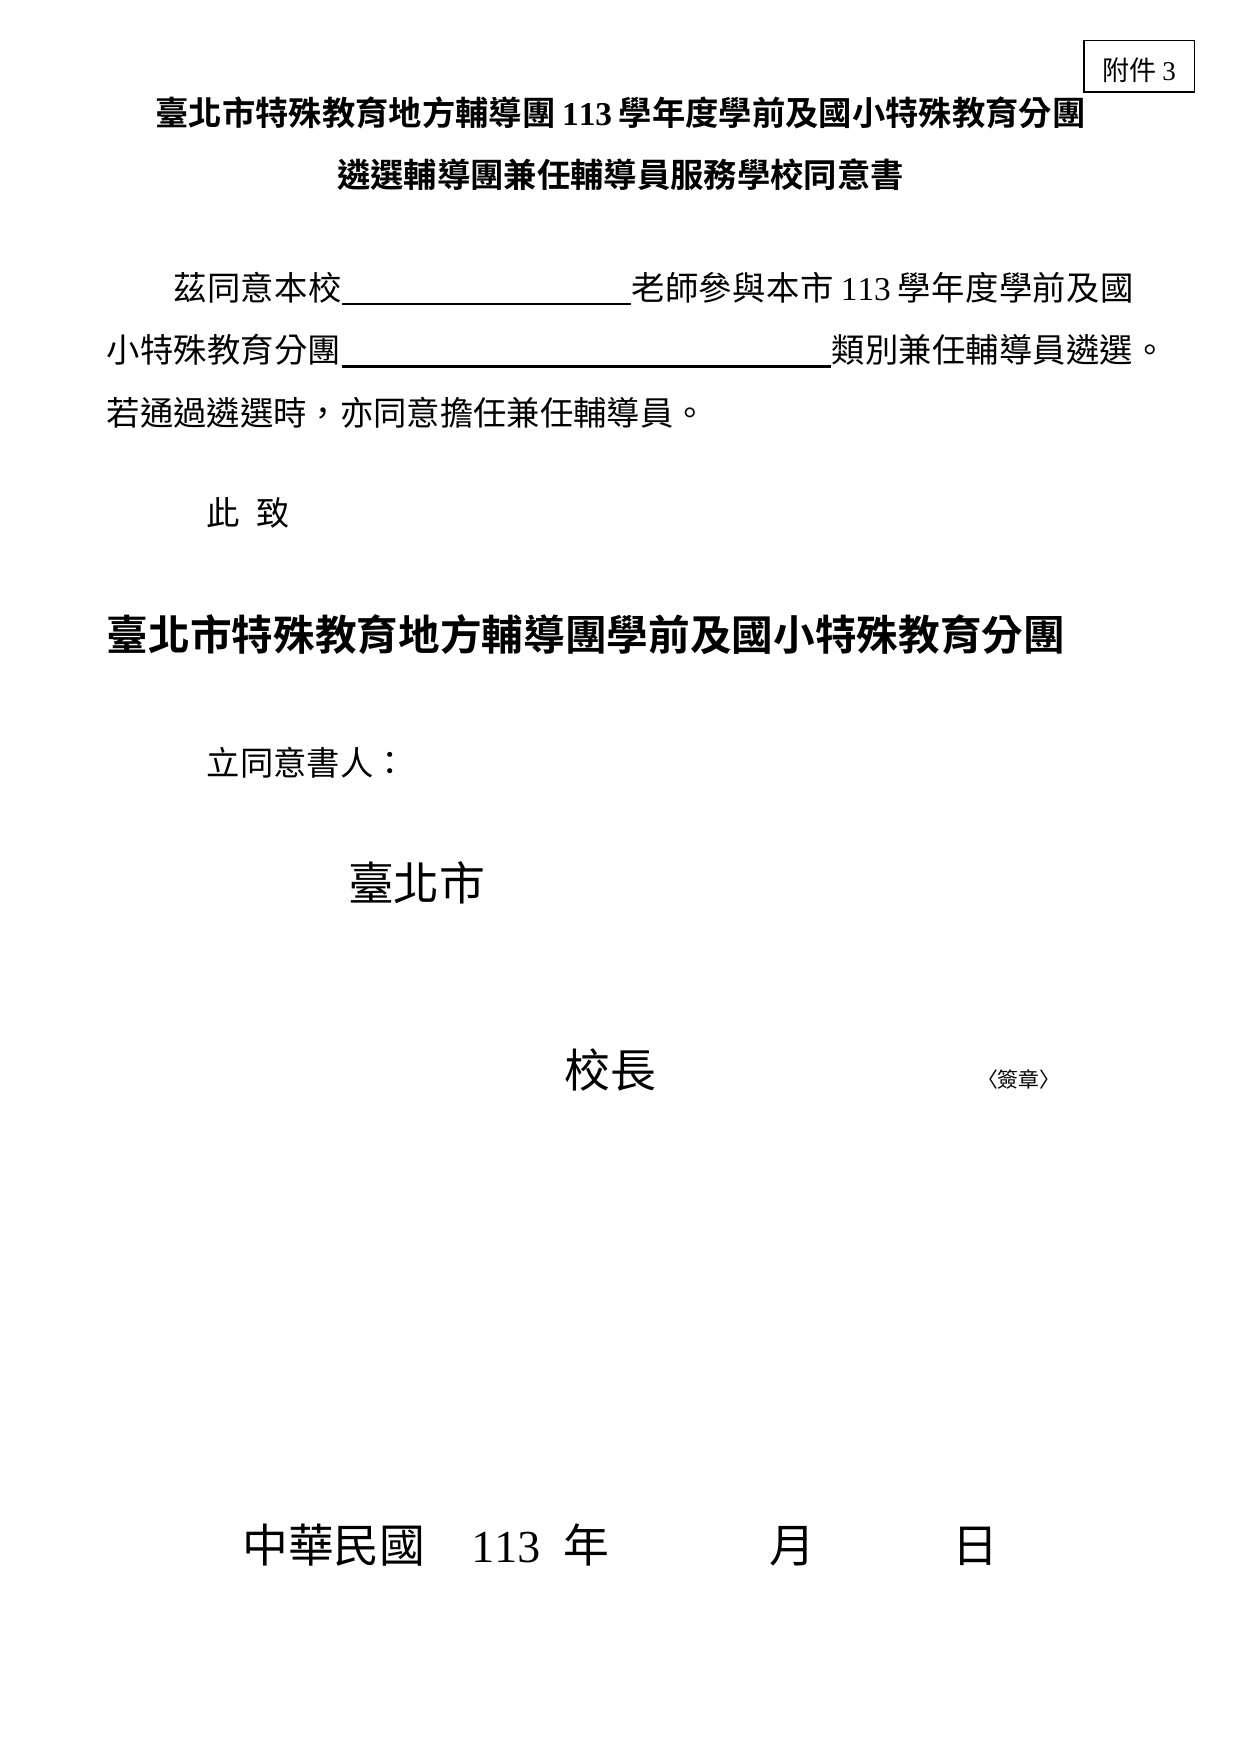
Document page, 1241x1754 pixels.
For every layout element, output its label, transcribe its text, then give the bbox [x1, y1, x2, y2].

text 立同意書人： [106, 725, 1134, 787]
text 茲同意本校 老師參與本市113學年度學前及國小特殊教育分團 類別兼任輔導員遴選。若通過遴選時，亦同意擔任兼任輔導員。 [106, 250, 1134, 437]
text 中華民國 113 年 月 日 [106, 1512, 1134, 1575]
text 臺北市 [106, 850, 1134, 912]
text 臺北市特殊教育地方輔導團學前及國小特殊教育分團 [106, 600, 1134, 662]
text 附件3 [1099, 49, 1178, 84]
text 遴選輔導團兼任輔導員服務學校同意書 [106, 137, 1134, 200]
text 臺北市特殊教育地方輔導團113學年度學前及國小特殊教育分團 [106, 75, 1134, 137]
text 此 致 [106, 475, 1134, 537]
text 校長 〈簽章〉 [106, 1037, 1134, 1100]
text 臺北市特殊教育地方輔導團113學年度學前及國小特殊教育分團 [1085, 41, 1194, 91]
